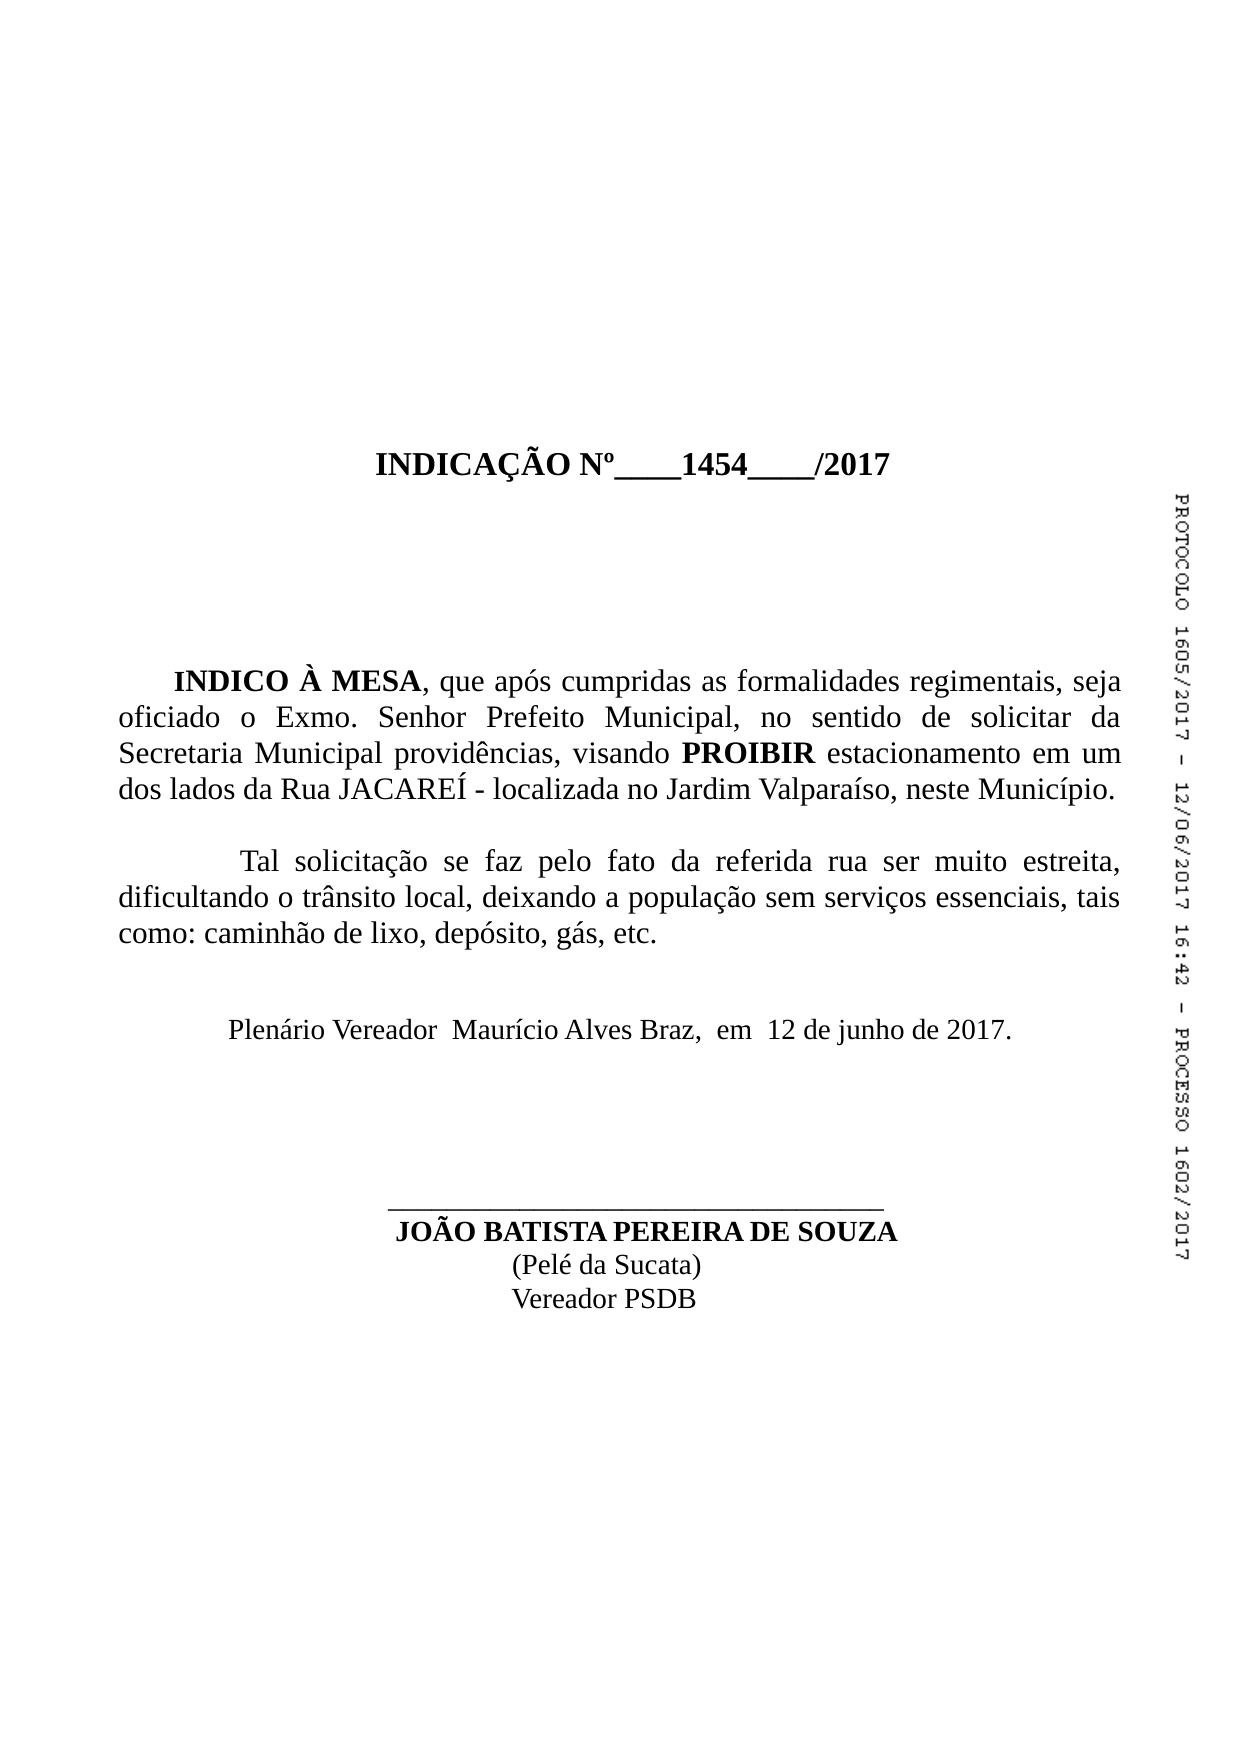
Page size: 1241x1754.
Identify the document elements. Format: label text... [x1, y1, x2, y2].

text Vereador PSDB [118, 1281, 1122, 1314]
text INDICO À MESA, que após cumpridas as formalidades regimentais, seja oficiado o Exmo. Senhor Prefeito Municipal, no sentido de solicitar da Secretaria Municipal providências, visando PROIBIR estacionamento em um dos lados da Rua JACAREÍ - localizada no Jardim Valparaíso, neste Município. [118, 663, 1122, 806]
text Tal solicitação se faz pelo fato da referida rua ser muito estreita, dificultando o trânsito local, deixando a população sem serviços essenciais, tais como: caminhão de lixo, depósito, gás, etc. [118, 842, 1122, 950]
picture [1149, 490, 1213, 1264]
text (Pelé da Sucata) [118, 1247, 1122, 1281]
text JOÃO BATISTA PEREIRA DE SOUZA [118, 1214, 1122, 1247]
text __________________________________ [118, 1180, 1122, 1214]
text INDICAÇÃO Nº____1454____/2017 [118, 445, 1122, 483]
text Plenário Vereador Maurício Alves Braz, em 12 de junho de 2017. [118, 1012, 1122, 1046]
